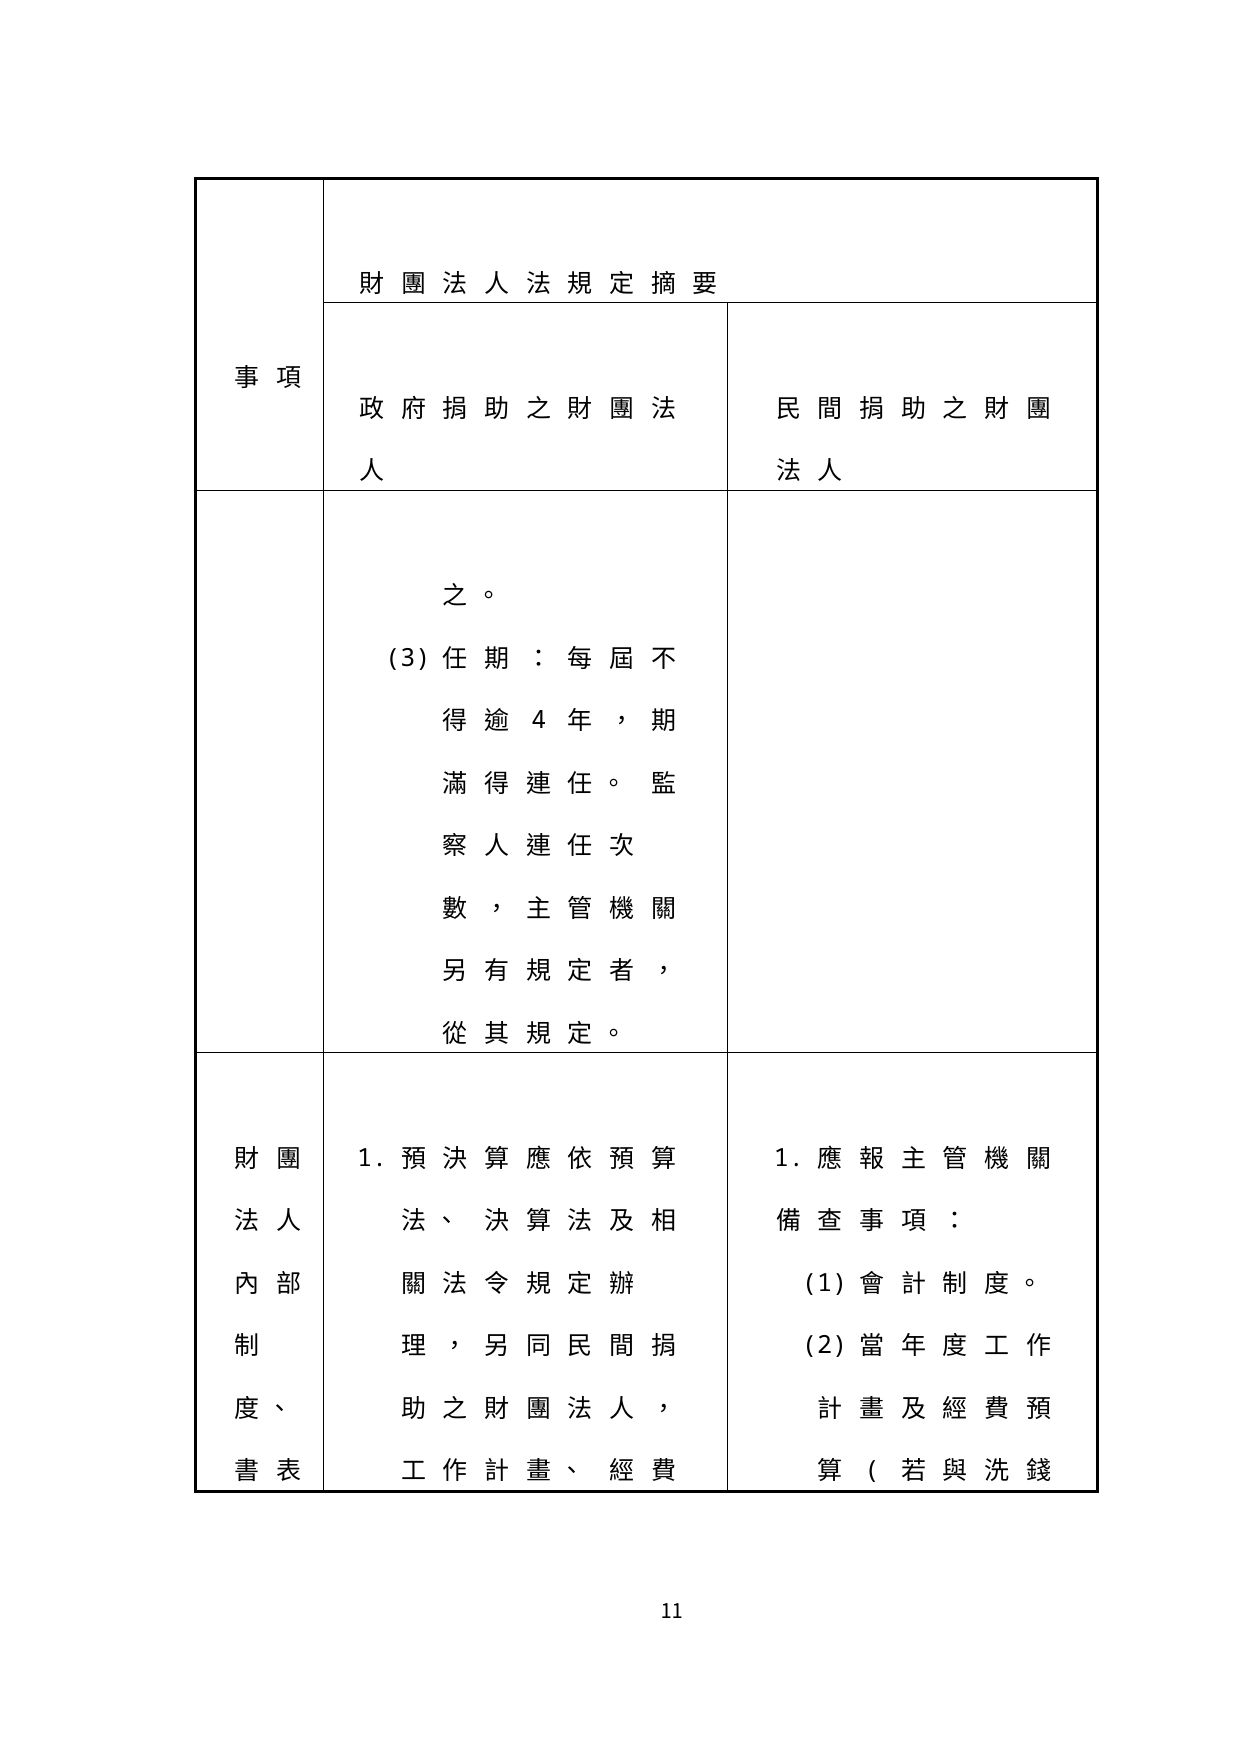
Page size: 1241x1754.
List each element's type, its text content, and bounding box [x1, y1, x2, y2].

table_cell 民間捐助之財團法人 [728, 303, 1096, 490]
table_cell 1.應報主管機關備查事項： (1)會計制度。 (2)當年度工作計畫及經費預算(若與洗錢 [728, 1053, 1096, 1490]
table_cell 之。 (3)任期：每屆不得逾4年，期滿得連任。監察人連任次數，主管機關另有規定者，從其規定。 [324, 491, 727, 1052]
table_cell [728, 491, 1096, 1052]
table_cell 政府捐助之財團法人 [324, 303, 727, 490]
table_header 財團法人法規定摘要 [324, 180, 1096, 302]
table_header 事項 [197, 180, 323, 490]
table_cell 財團法人內部制度、書表 [197, 1053, 323, 1490]
table_cell [197, 491, 323, 1052]
table_cell 1.預決算應依預算法、決算法及相關法令規定辦理，另同民間捐助之財團法人，工作計畫、經費 [324, 1053, 727, 1490]
